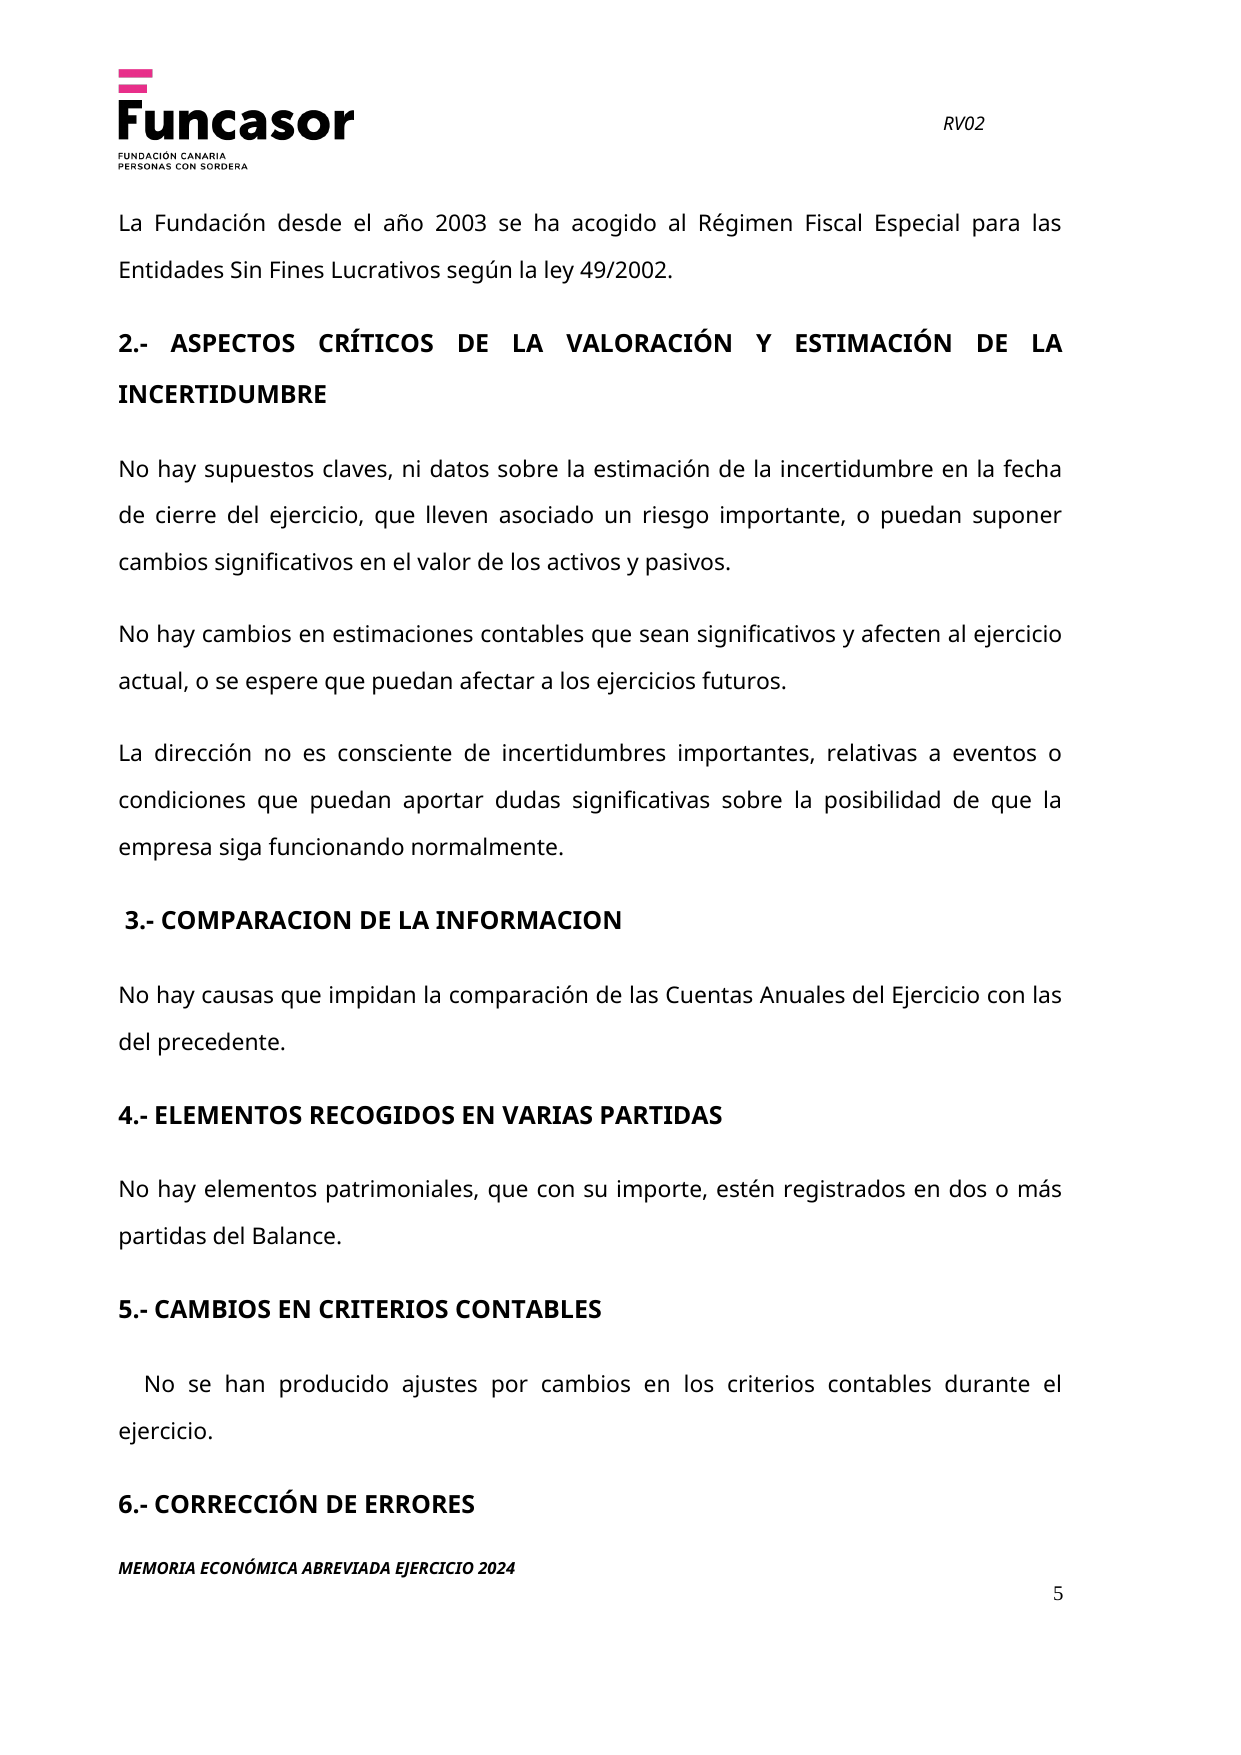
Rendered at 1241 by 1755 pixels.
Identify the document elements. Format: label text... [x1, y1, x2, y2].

text 2.- ASPECTOS CRÍTICOS DE LA VALORACIÓN Y ESTIMACIÓN DE LA INCERTIDUMBRE [118, 326, 1063, 411]
text La dirección no es consciente de incertidumbres importantes, relativas a eventos o condiciones que puedan aportar dudas significativas sobre la posibilidad de que la empresa siga funcionando normalmente. [118, 737, 1063, 862]
text No hay cambios en estimaciones contables que sean significativos y afecten al ejercicio actual, o se espere que puedan afectar a los ejercicios futuros. [118, 618, 1063, 696]
text La Fundación desde el año 2003 se ha acogido al Régimen Fiscal Especial para las Entidades Sin Fines Lucrativos según la ley 49/2002. [118, 207, 1063, 285]
text 5.- CAMBIOS EN CRITERIOS CONTABLES [118, 1292, 1063, 1326]
text 3.- COMPARACION DE LA INFORMACION [118, 903, 1063, 937]
text 6.- CORRECCIÓN DE ERRORES [118, 1487, 1063, 1521]
text No hay elementos patrimoniales, que con su importe, estén registrados en dos o más partidas del Balance. [118, 1173, 1063, 1252]
text No se han producido ajustes por cambios en los criterios contables durante el ejercicio. [118, 1368, 1063, 1446]
text No hay causas que impidan la comparación de las Cuentas Anuales del Ejercicio con las del precedente. [118, 979, 1063, 1057]
text 4.- ELEMENTOS RECOGIDOS EN VARIAS PARTIDAS [118, 1097, 1063, 1131]
text No hay supuestos claves, ni datos sobre la estimación de la incertidumbre en la fecha de cierre del ejercicio, que lleven asociado un riesgo importante, o puedan suponer cambios significativos en el valor de los activos y pasivos. [118, 453, 1063, 578]
